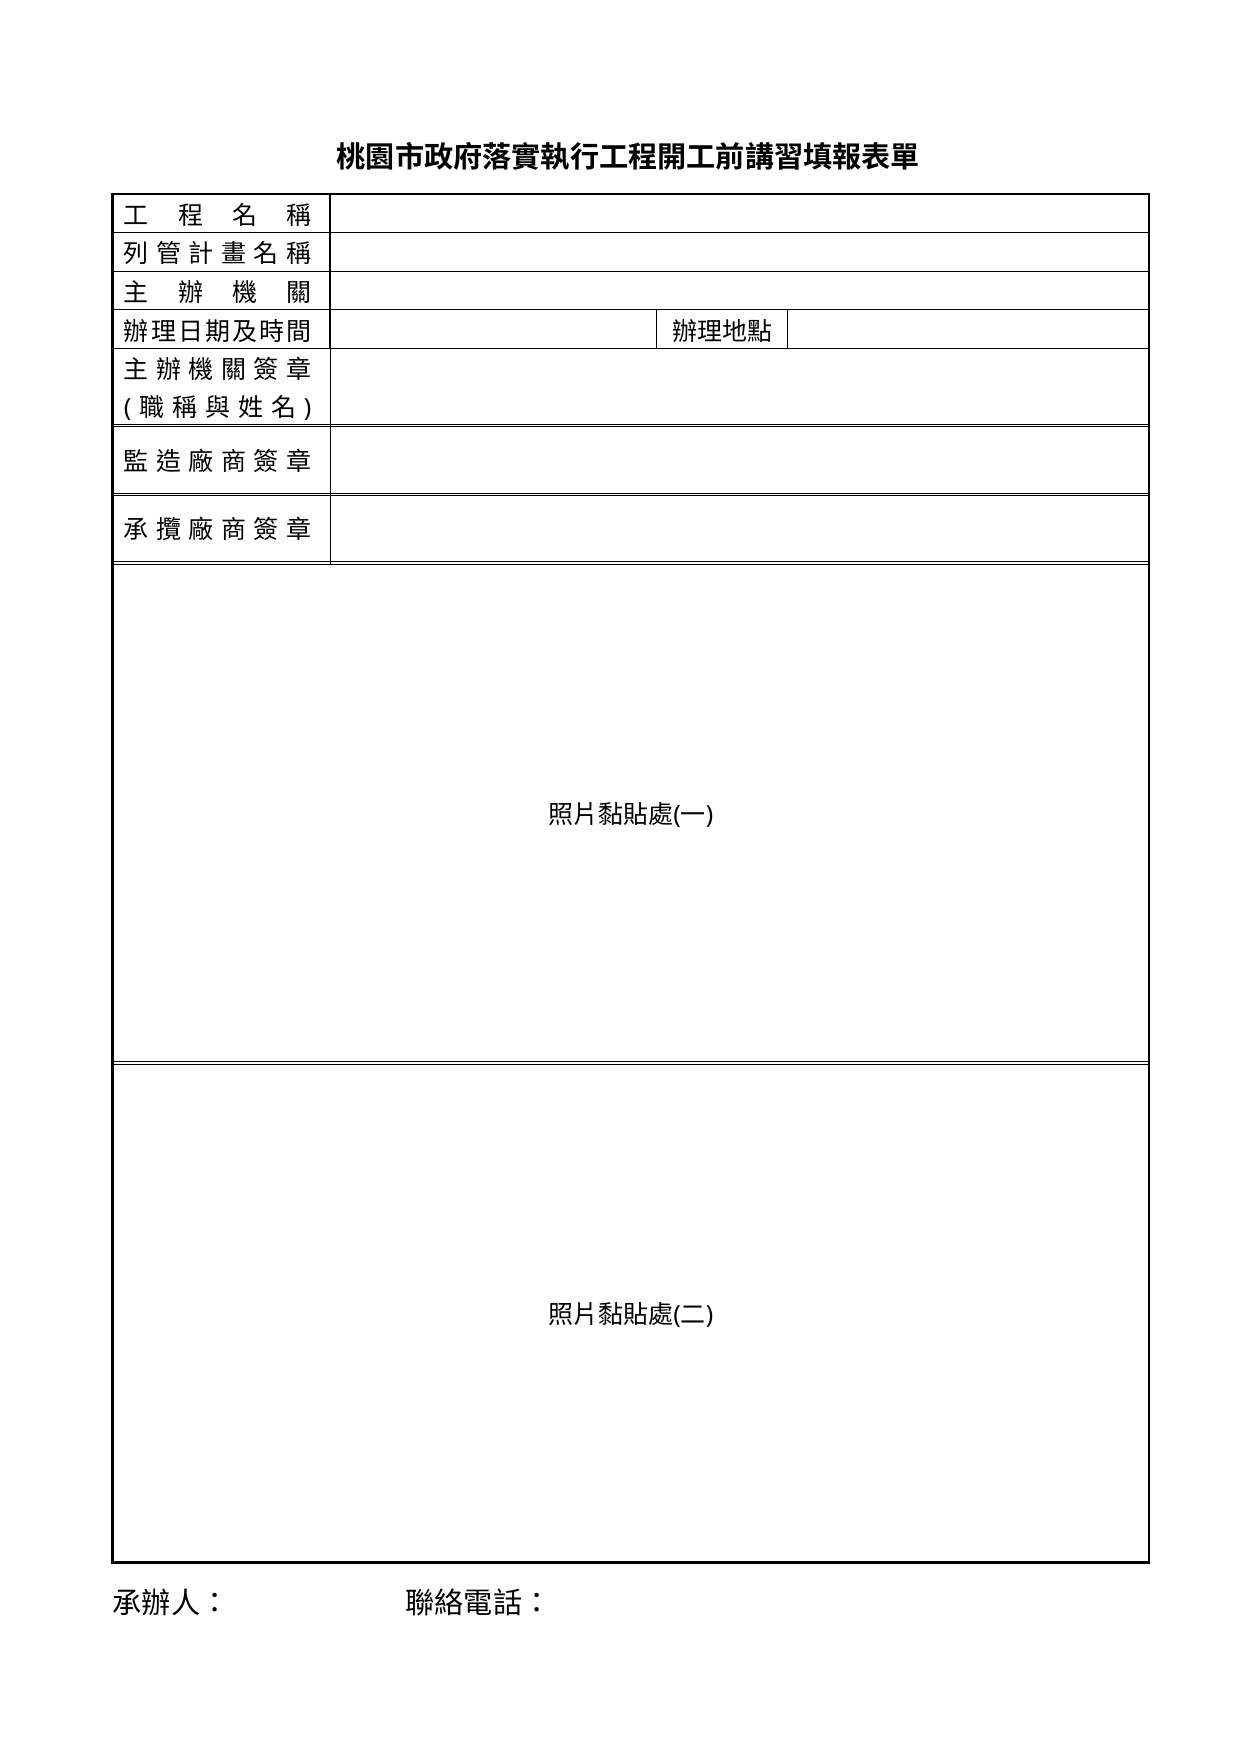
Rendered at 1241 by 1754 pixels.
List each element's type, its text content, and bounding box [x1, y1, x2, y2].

table_cell 主辦機關簽章 (職稱與姓名) [114, 349, 330, 424]
table_cell [331, 310, 656, 348]
table_cell [331, 496, 1148, 561]
table_cell 列管計畫名稱 [114, 233, 329, 271]
table_cell 照片黏貼處(二) [114, 1065, 1148, 1561]
table_cell 辦理地點 [657, 310, 787, 348]
table_header 工程名稱 [114, 195, 329, 232]
table_cell [331, 272, 1148, 309]
table_cell 監造廠商簽章 [114, 427, 330, 493]
table_cell 辦理日期及時間 [114, 310, 329, 348]
text 承辦人： 聯絡電話： [112, 1564, 1144, 1638]
table_cell [331, 427, 1148, 493]
table_cell [788, 310, 1148, 348]
table_cell [331, 233, 1148, 271]
table_cell 照片黏貼處(一) [114, 565, 1148, 1061]
table_header [331, 195, 1148, 232]
table_cell [331, 349, 1148, 424]
table_cell 承攬廠商簽章 [114, 496, 330, 561]
table_cell 主辦機關 [114, 272, 329, 309]
text 桃園市政府落實執行工程開工前講習填報表單 [112, 118, 1144, 193]
